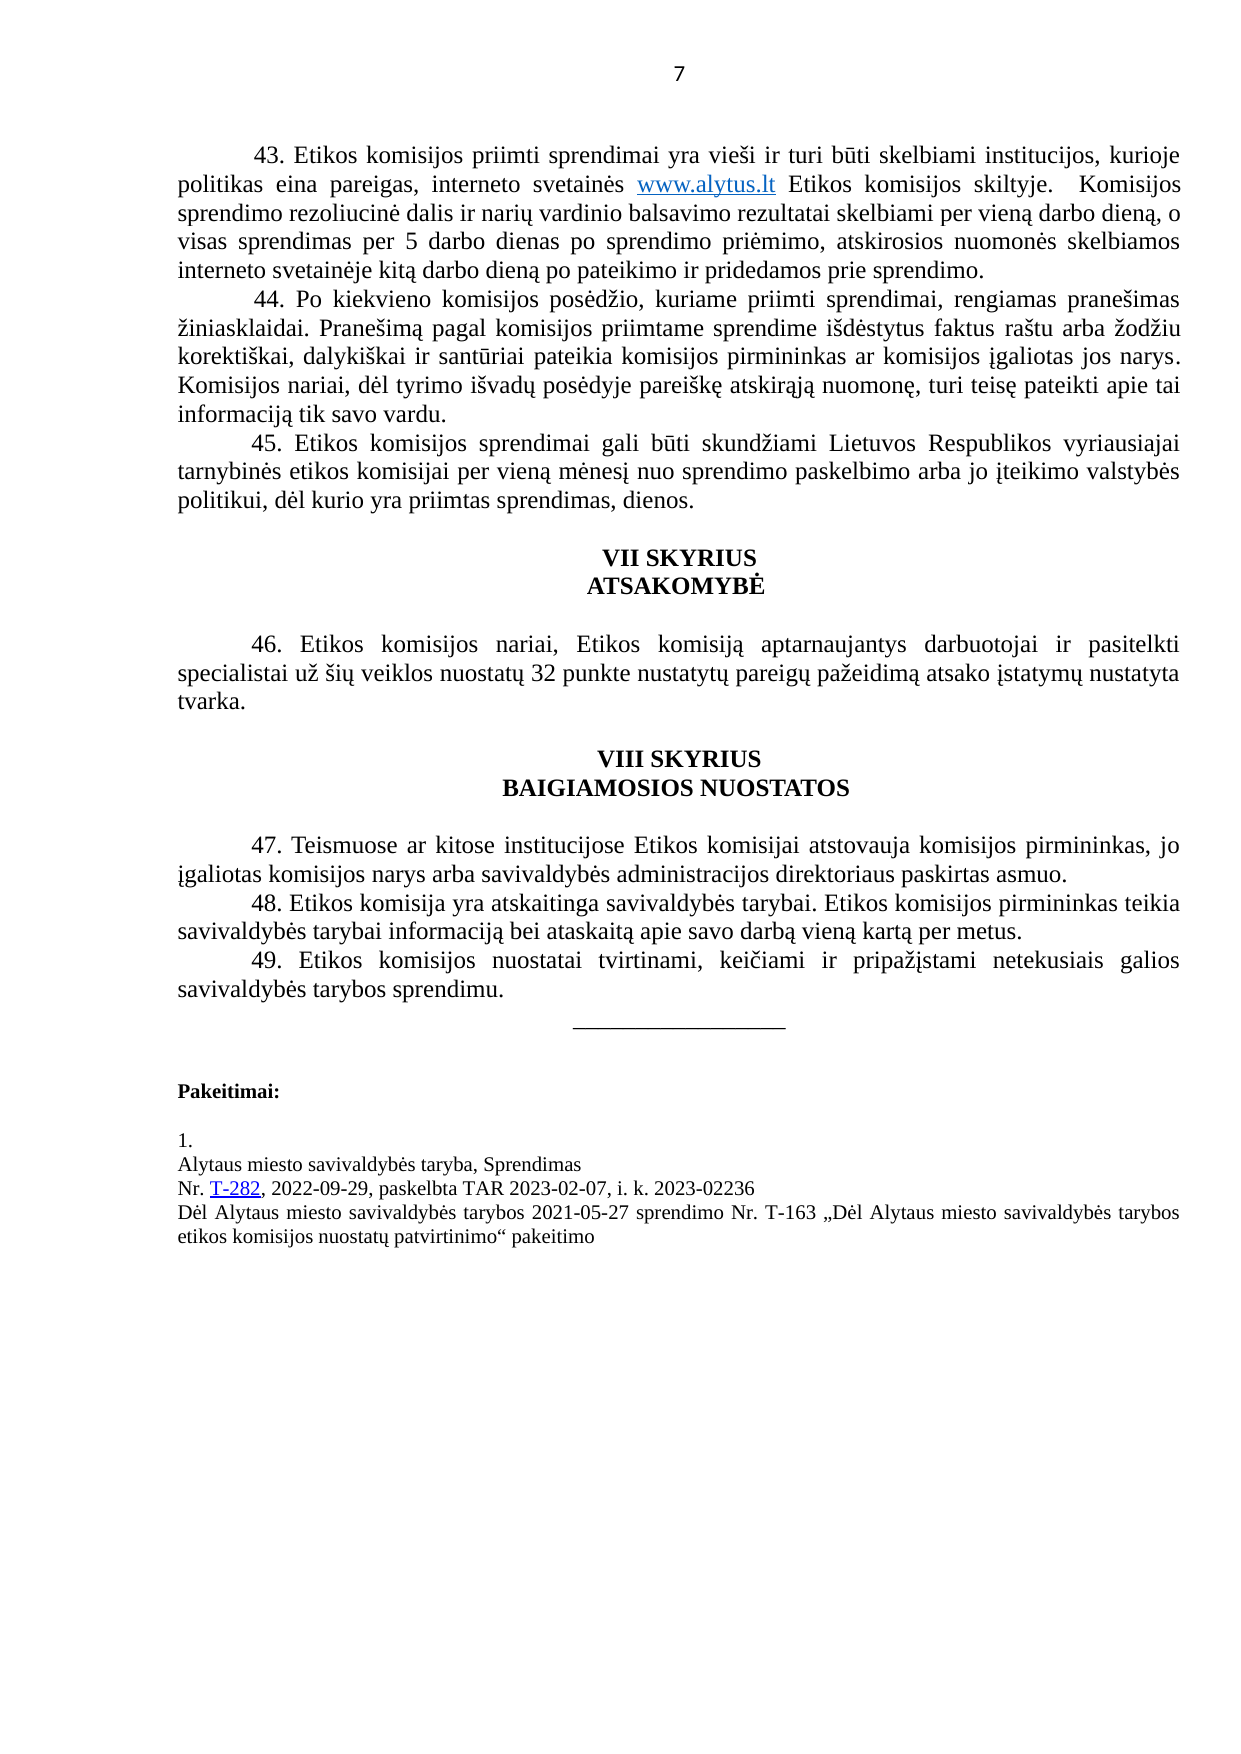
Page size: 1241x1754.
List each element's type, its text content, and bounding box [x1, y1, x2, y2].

text Nr. T-282, 2022-09-29, paskelbta TAR 2023-02-07, i. k. 2023-02236 [177, 1176, 1181, 1200]
text 47. Teismuose ar kitose institucijose Etikos komisijai atstovauja komisijos pirmininkas, jo įgaliotas komisijos narys arba savivaldybės administracijos direktoriaus paskirtas asmuo. [177, 830, 1181, 888]
text 44. Po kiekvieno komisijos posėdžio, kuriame priimti sprendimai, rengiamas pranešimas žiniasklaidai. Pranešimą pagal komisijos priimtame sprendime išdėstytus faktus raštu arba žodžiu korektiškai, dalykiškai ir santūriai pateikia komisijos pirmininkas ar komisijos įgaliotas jos narys. Komisijos nariai, dėl tyrimo išvadų posėdyje pareiškę atskirąją nuomonę, turi teisę pateikti apie tai informaciją tik savo vardu. [177, 284, 1181, 428]
text 48. Etikos komisija yra atskaitinga savivaldybės tarybai. Etikos komisijos pirmininkas teikia savivaldybės tarybai informaciją bei ataskaitą apie savo darbą vieną kartą per metus. [177, 888, 1181, 945]
text 1. [177, 1128, 1181, 1152]
text Dėl Alytaus miesto savivaldybės tarybos 2021-05-27 sprendimo Nr. T-163 „Dėl Alytaus miesto savivaldybės tarybos etikos komisijos nuostatų patvirtinimo“ pakeitimo [177, 1200, 1181, 1248]
text 49. Etikos komisijos nuostatai tvirtinami, keičiami ir pripažįstami netekusiais galios savivaldybės tarybos sprendimu. [177, 945, 1181, 1003]
text _________________ [177, 1003, 1181, 1031]
text 46. Etikos komisijos nariai, Etikos komisiją aptarnaujantys darbuotojai ir pasitelkti specialistai už šių veiklos nuostatų 32 punkte nustatytų pareigų pažeidimą atsako įstatymų nustatyta tvarka. [177, 629, 1181, 715]
text 43. Etikos komisijos priimti sprendimai yra vieši ir turi būti skelbiami institucijos, kurioje politikas eina pareigas, interneto svetainės www.alytus.lt Etikos komisijos skiltyje. Komisijos sprendimo rezoliucinė dalis ir narių vardinio balsavimo rezultatai skelbiami per vieną darbo dieną, o visas sprendimas per 5 darbo dienas po sprendimo priėmimo, atskirosios nuomonės skelbiamos interneto svetainėje kitą darbo dieną po pateikimo ir pridedamos prie sprendimo. [177, 140, 1181, 284]
text VIII SKYRIUS [177, 744, 1181, 773]
text Pakeitimai: [177, 1079, 1181, 1103]
text VII SKYRIUS [177, 543, 1181, 571]
text BAIGIAMOSIOS NUOSTATOS [177, 773, 1181, 801]
text Alytaus miesto savivaldybės taryba, Sprendimas [177, 1152, 1181, 1176]
text ATSAKOMYBĖ [177, 571, 1181, 600]
text 45. Etikos komisijos sprendimai gali būti skundžiami Lietuvos Respublikos vyriausiajai tarnybinės etikos komisijai per vieną mėnesį nuo sprendimo paskelbimo arba jo įteikimo valstybės politikui, dėl kurio yra priimtas sprendimas, dienos. [177, 428, 1181, 514]
